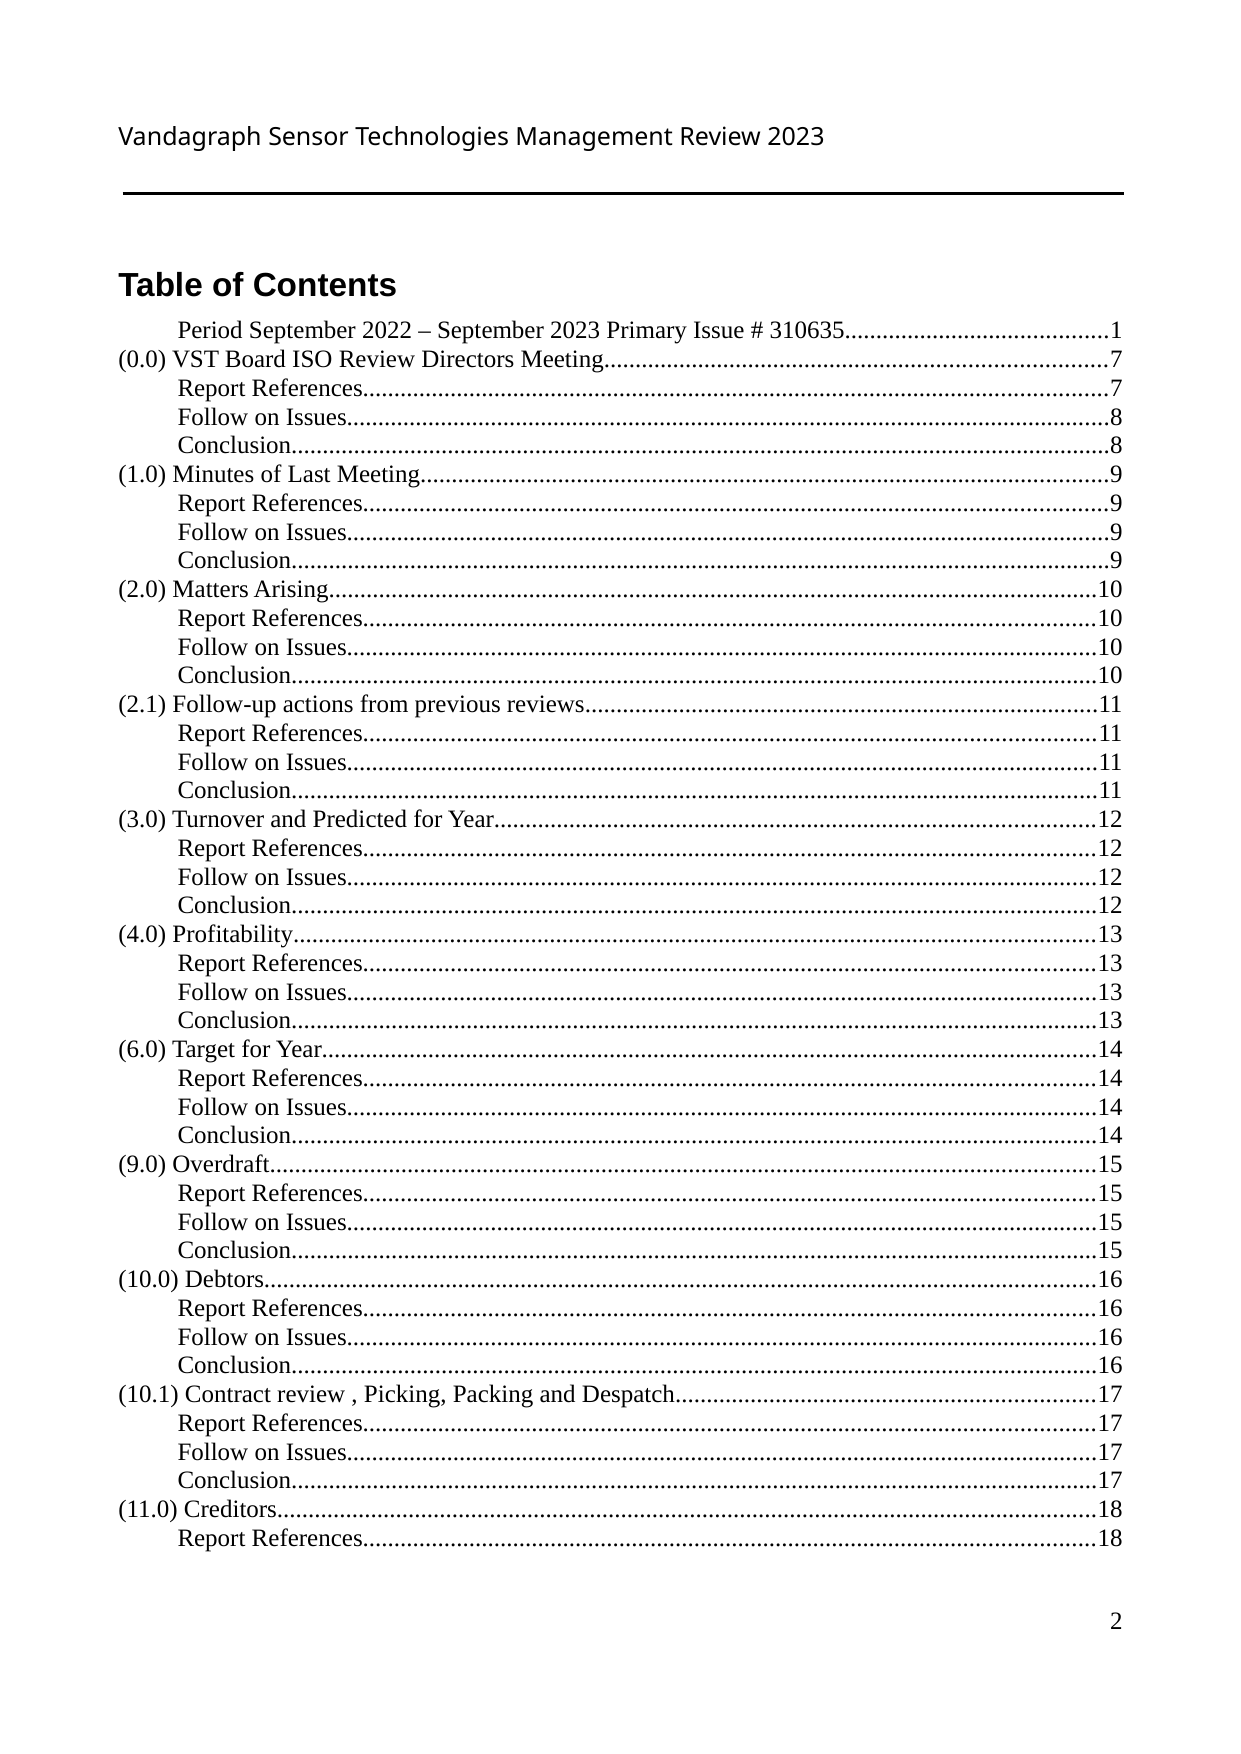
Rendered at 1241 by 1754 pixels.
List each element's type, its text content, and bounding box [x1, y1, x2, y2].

text Follow on Issues 16 [177, 1322, 1122, 1351]
text (2.1) Follow-up actions from previous reviews 11 [118, 689, 1122, 718]
text Follow on Issues 9 [177, 517, 1122, 546]
text (11.0) Creditors 18 [118, 1494, 1122, 1523]
text (10.0) Debtors 16 [118, 1264, 1122, 1293]
text Report References 17 [177, 1408, 1122, 1437]
text Conclusion 16 [177, 1351, 1122, 1379]
text (6.0) Target for Year 14 [118, 1034, 1122, 1063]
text Conclusion 15 [177, 1236, 1122, 1264]
text Follow on Issues 13 [177, 977, 1122, 1006]
subtitle Table of Contents [118, 265, 1122, 303]
text Report References 18 [177, 1523, 1122, 1552]
text Follow on Issues 8 [177, 402, 1122, 431]
text Conclusion 8 [177, 431, 1122, 459]
text Report References 13 [177, 948, 1122, 977]
text Report References 12 [177, 833, 1122, 862]
text Conclusion 9 [177, 546, 1122, 574]
text Conclusion 17 [177, 1466, 1122, 1494]
text Follow on Issues 17 [177, 1437, 1122, 1466]
text (4.0) Profitability 13 [118, 919, 1122, 948]
text (0.0) VST Board ISO Review Directors Meeting 7 [118, 344, 1122, 373]
text Report References 9 [177, 488, 1122, 517]
text Report References 11 [177, 718, 1122, 747]
text Conclusion 13 [177, 1006, 1122, 1034]
text (10.1) Contract review , Picking, Packing and Despatch 17 [118, 1379, 1122, 1408]
text Conclusion 11 [177, 776, 1122, 804]
text Report References 10 [177, 603, 1122, 632]
text Follow on Issues 10 [177, 632, 1122, 661]
text Period September 2022 – September 2023 Primary Issue # 310635 1 [177, 316, 1122, 344]
text Report References 16 [177, 1293, 1122, 1322]
text (2.0) Matters Arising 10 [118, 574, 1122, 603]
text Conclusion 12 [177, 891, 1122, 919]
text Conclusion 14 [177, 1121, 1122, 1149]
text Report References 7 [177, 373, 1122, 402]
text Follow on Issues 14 [177, 1092, 1122, 1121]
text Follow on Issues 11 [177, 747, 1122, 776]
text (1.0) Minutes of Last Meeting 9 [118, 459, 1122, 488]
text Report References 14 [177, 1063, 1122, 1092]
text Follow on Issues 12 [177, 862, 1122, 891]
text (9.0) Overdraft 15 [118, 1149, 1122, 1178]
text (3.0) Turnover and Predicted for Year 12 [118, 804, 1122, 833]
text Report References 15 [177, 1178, 1122, 1207]
text Conclusion 10 [177, 661, 1122, 689]
text Follow on Issues 15 [177, 1207, 1122, 1236]
